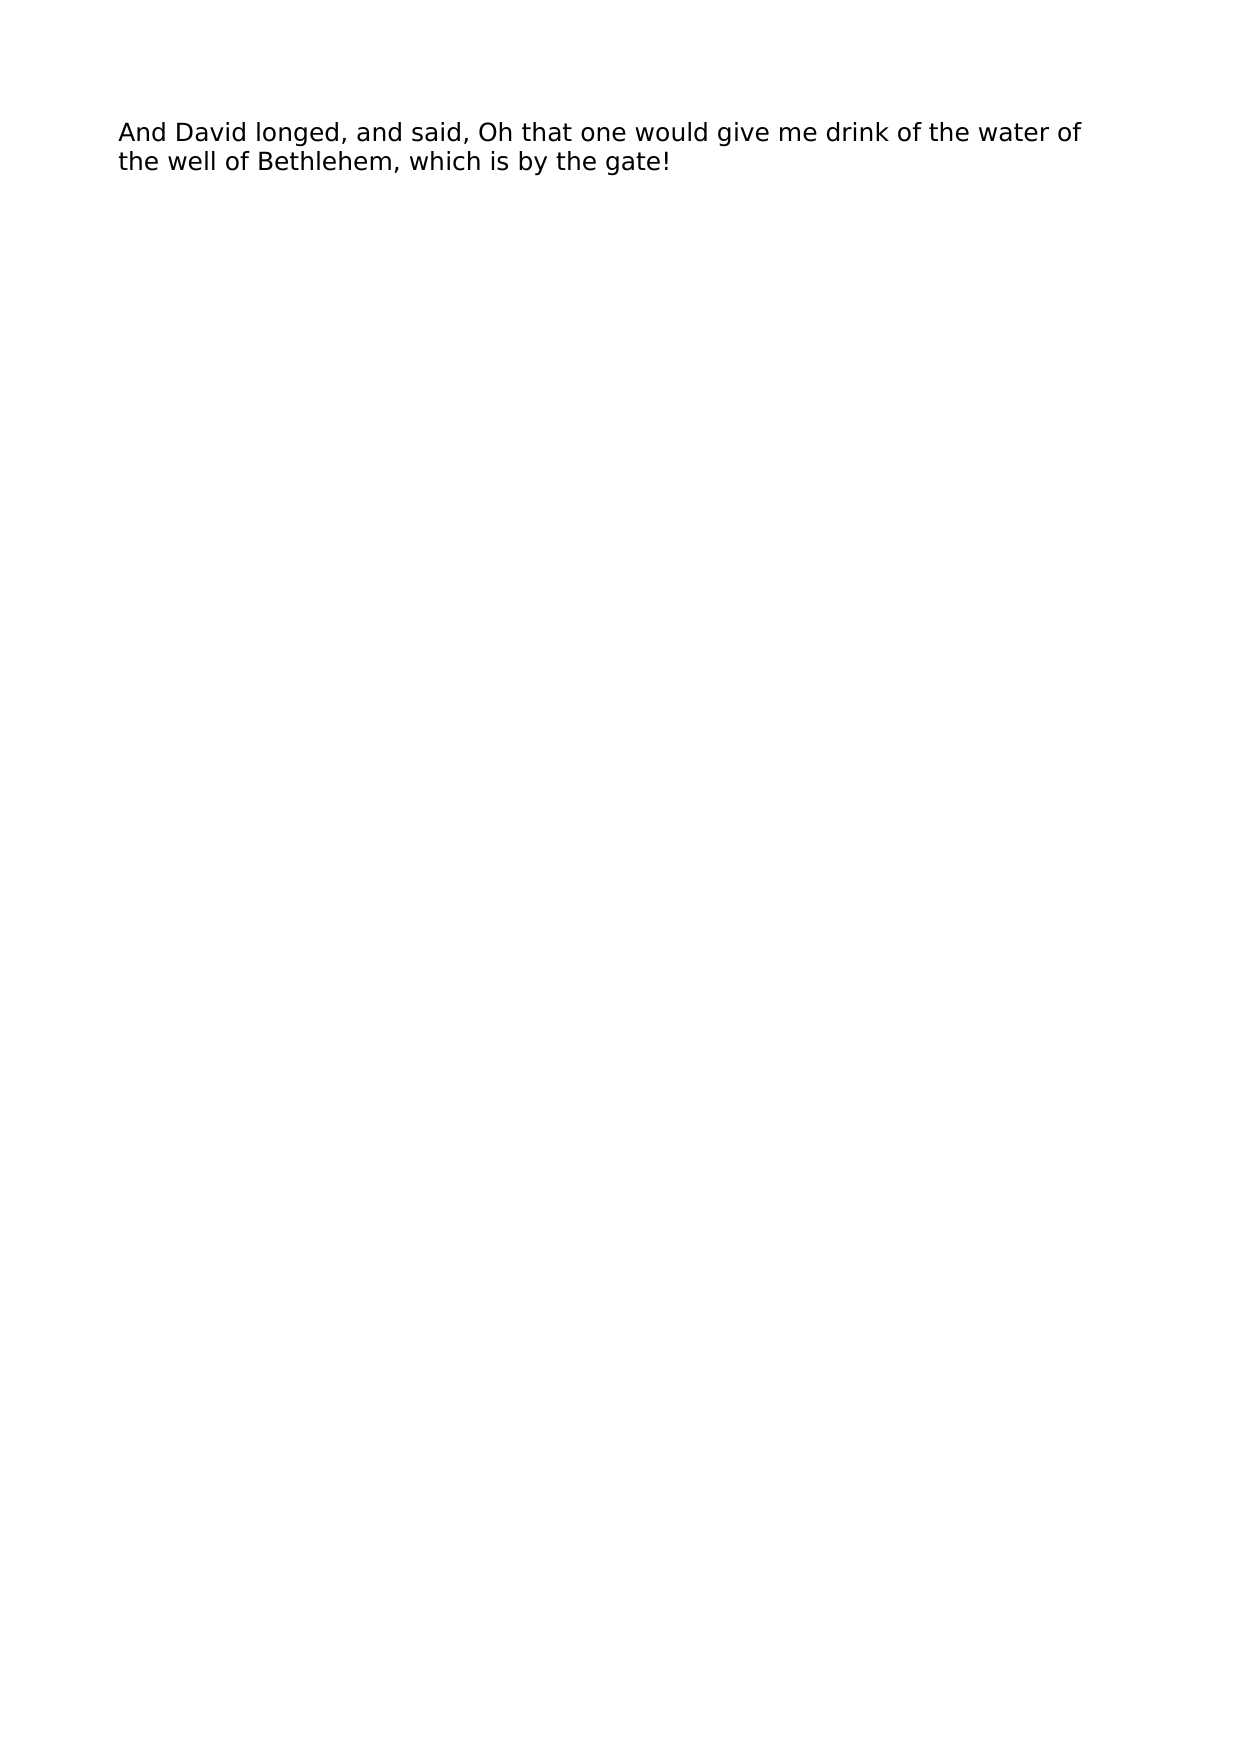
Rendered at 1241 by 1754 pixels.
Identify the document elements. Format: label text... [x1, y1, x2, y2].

text And David longed, and said, Oh that one would give me drink of the water of the well of Bethlehem, which is by the gate! [118, 118, 1122, 176]
